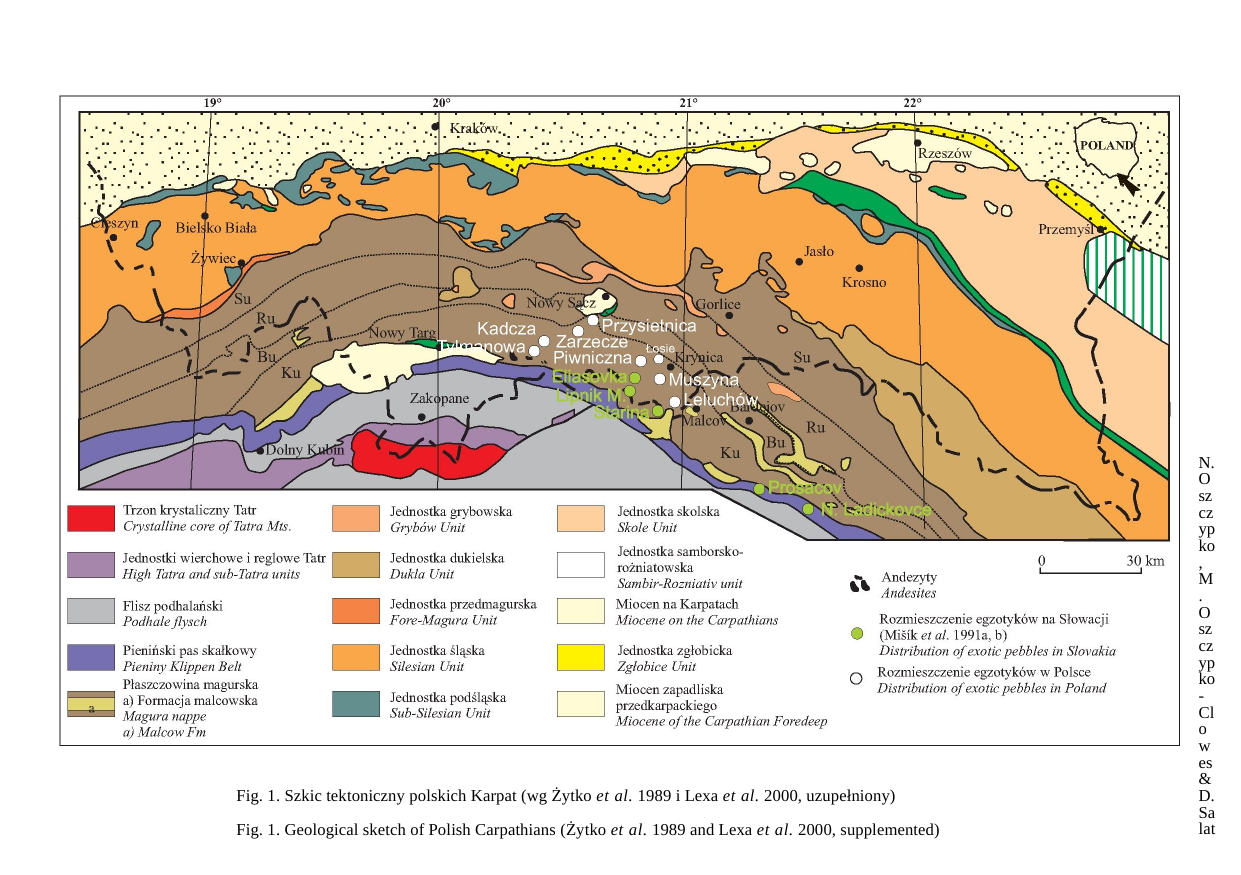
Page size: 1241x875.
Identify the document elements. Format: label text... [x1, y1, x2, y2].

text N. Oszczypko, M. Oszczypko-Clowes & D. Salata [1198, 455, 1216, 841]
text Fig. 1. Szkic tektoniczny polskich Karpat (wg Żytko et al. 1989 i Lexa et al. 2000, uzupełniony) Fig. 1. Geological sketch of Polish Carpathians (Żytko et al. 1989 and Lexa et al. 2000, supplemented) [236, 774, 1003, 842]
picture [22, 69, 1189, 772]
